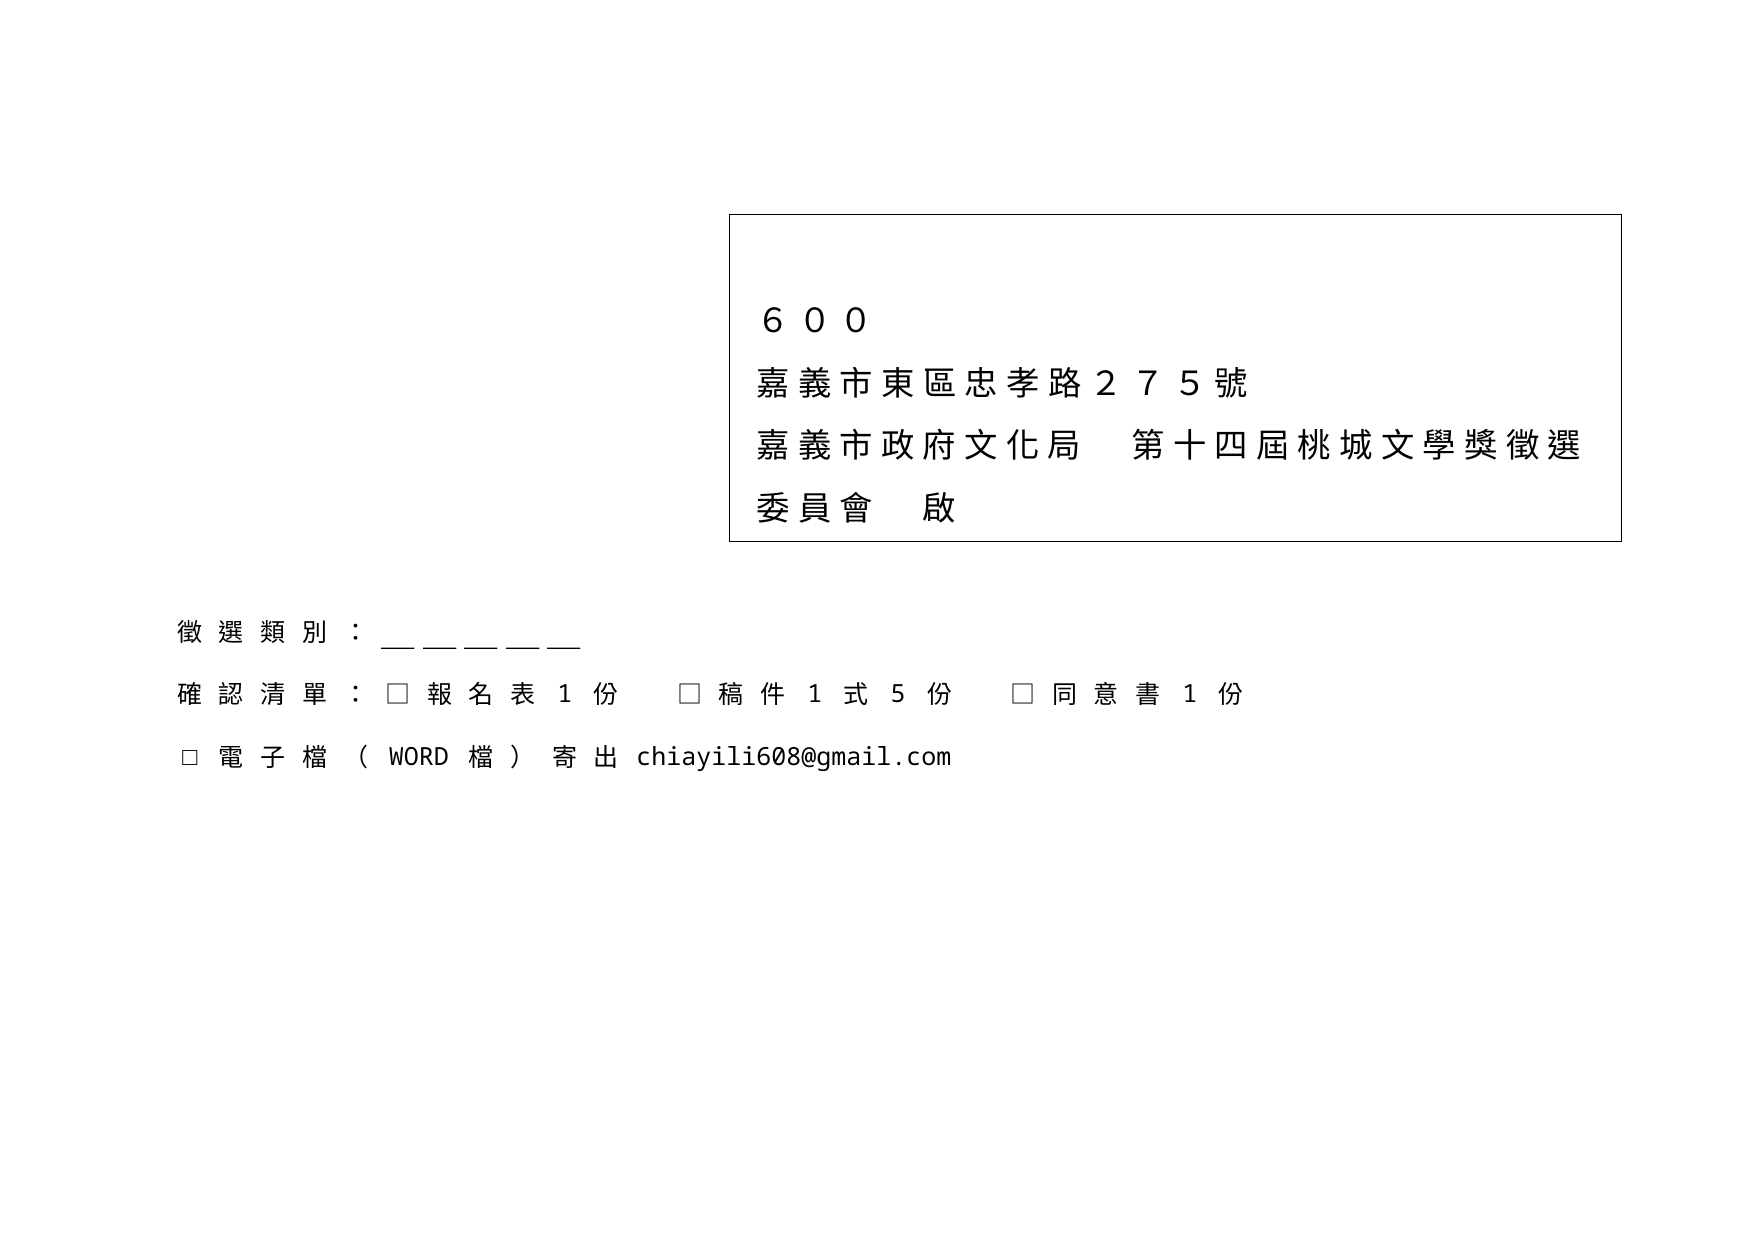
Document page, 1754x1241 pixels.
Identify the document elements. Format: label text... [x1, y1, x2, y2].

text 徵選類別：＿＿＿＿＿ [169, 589, 1585, 651]
table_header ６００ 嘉義市東區忠孝路２７５號 嘉義市政府文化局 第十四屆桃城文學獎徵選委員會 啟 [730, 215, 1621, 541]
text 確認清單：□報名表1份 □稿件1式5份 □同意書1份 [169, 651, 1585, 714]
text □電子檔（WORD檔）寄出chiayili608@gmail.com [169, 714, 1585, 776]
